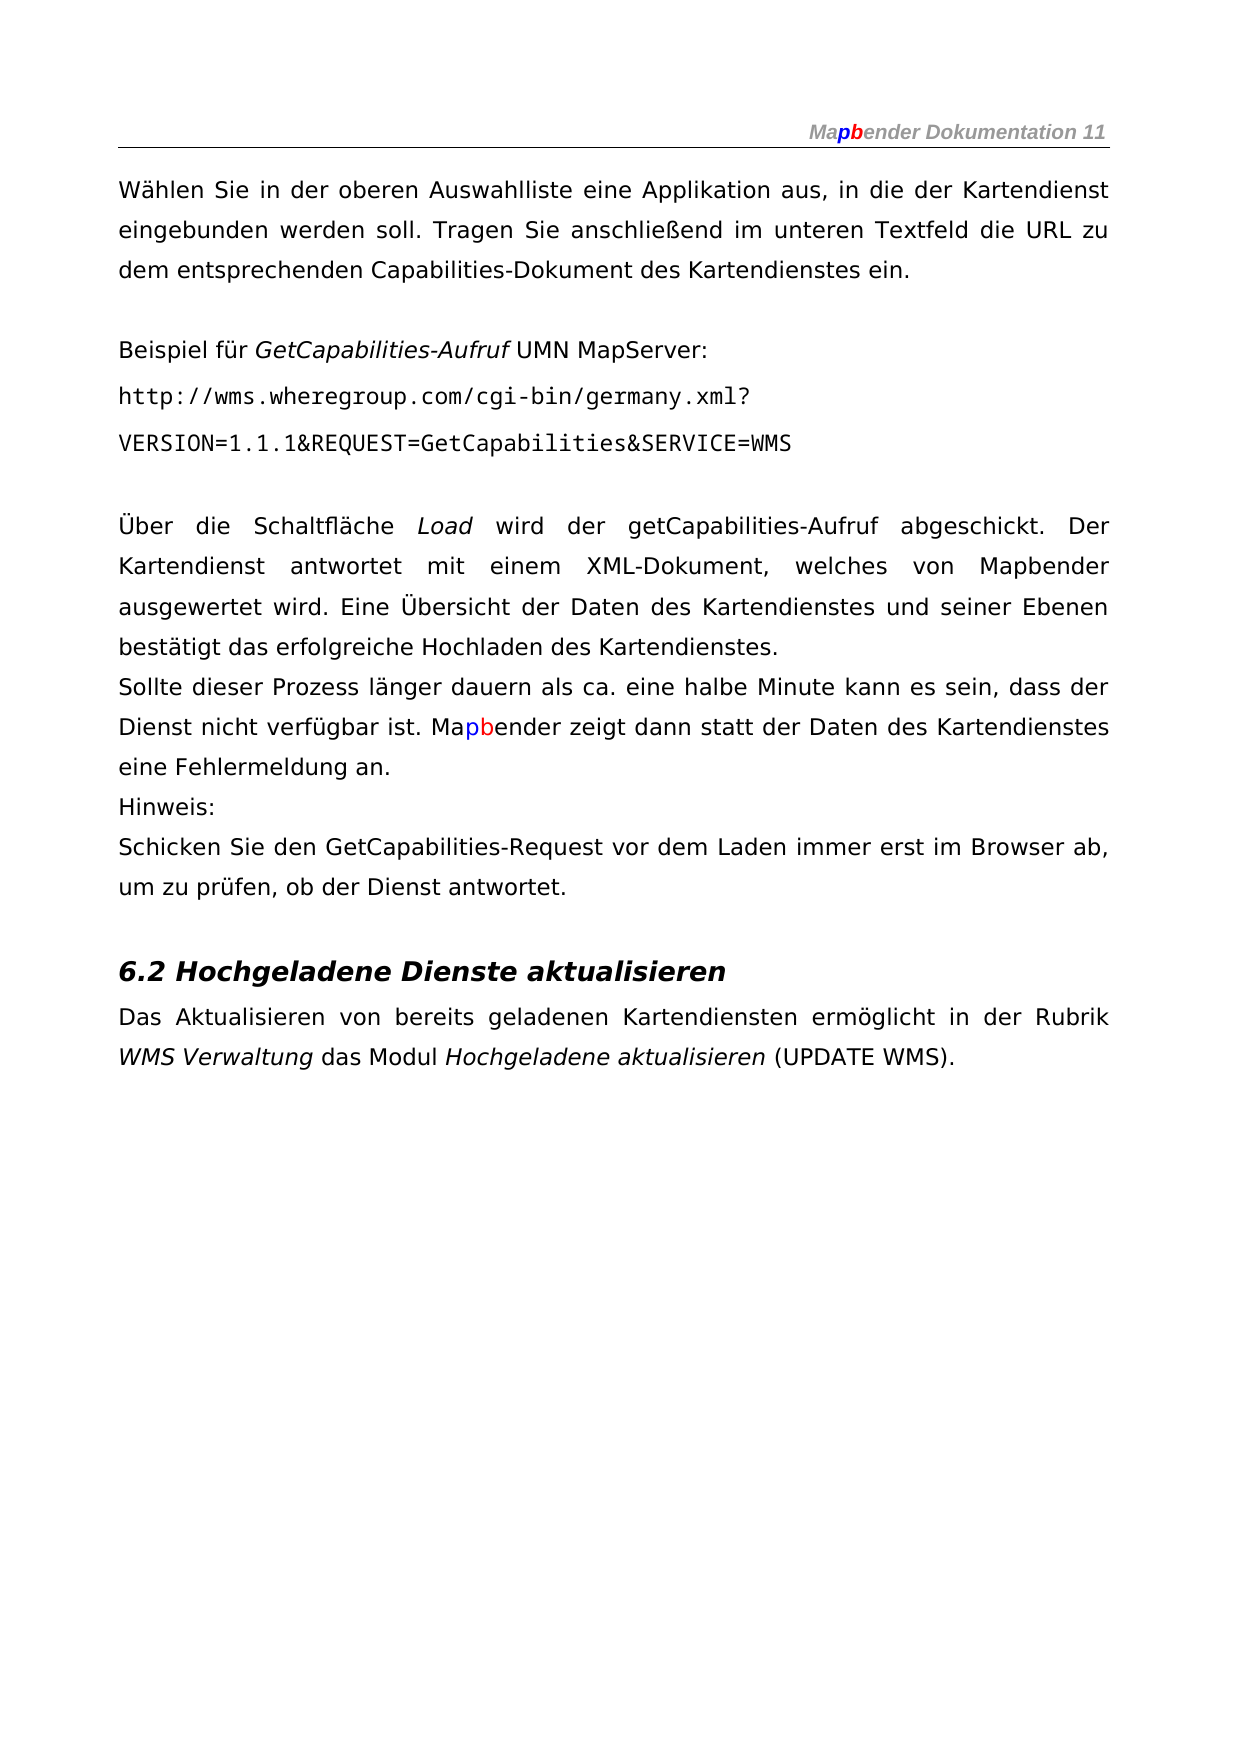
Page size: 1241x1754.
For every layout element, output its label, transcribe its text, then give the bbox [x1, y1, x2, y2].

text http://wms.wheregroup.com/cgi-bin/germany.xml?VERSION=1.1.1&REQUEST=GetCapabilities&SERVICE=WMS [118, 379, 1110, 458]
text Hinweis: [118, 794, 1110, 821]
subtitle Hochgeladene Dienste aktualisieren [118, 957, 1122, 988]
text Das Aktualisieren von bereits geladenen Kartendiensten ermöglicht in der Rubrik WMS Verwaltung das Modul Hochgeladene aktualisieren (UPDATE WMS). [118, 1004, 1110, 1071]
text Beispiel für GetCapabilities-Aufruf UMN MapServer: [118, 337, 1110, 364]
text Wählen Sie in der oberen Auswahlliste eine Applikation aus, in die der Kartendienst eingebunden werden soll. Tragen Sie anschließend im unteren Textfeld die URL zu dem entsprechenden Capabilities-Dokument des Kartendienstes ein. [118, 177, 1110, 284]
text Sollte dieser Prozess länger dauern als ca. eine halbe Minute kann es sein, dass der Dienst nicht verfügbar ist. Mapbender zeigt dann statt der Daten des Kartendienstes eine Fehlermeldung an. [118, 674, 1110, 781]
text Schicken Sie den GetCapabilities-Request vor dem Laden immer erst im Browser ab, um zu prüfen, ob der Dienst antwortet. [118, 834, 1110, 901]
text Über die Schaltfläche Load wird der getCapabilities-Aufruf abgeschickt. Der Kartendienst antwortet mit einem XML-Dokument, welches von Mapbender ausgewertet wird. Eine Übersicht der Daten des Kartendienstes und seiner Ebenen bestätigt das erfolgreiche Hochladen des Kartendienstes. [118, 513, 1110, 661]
